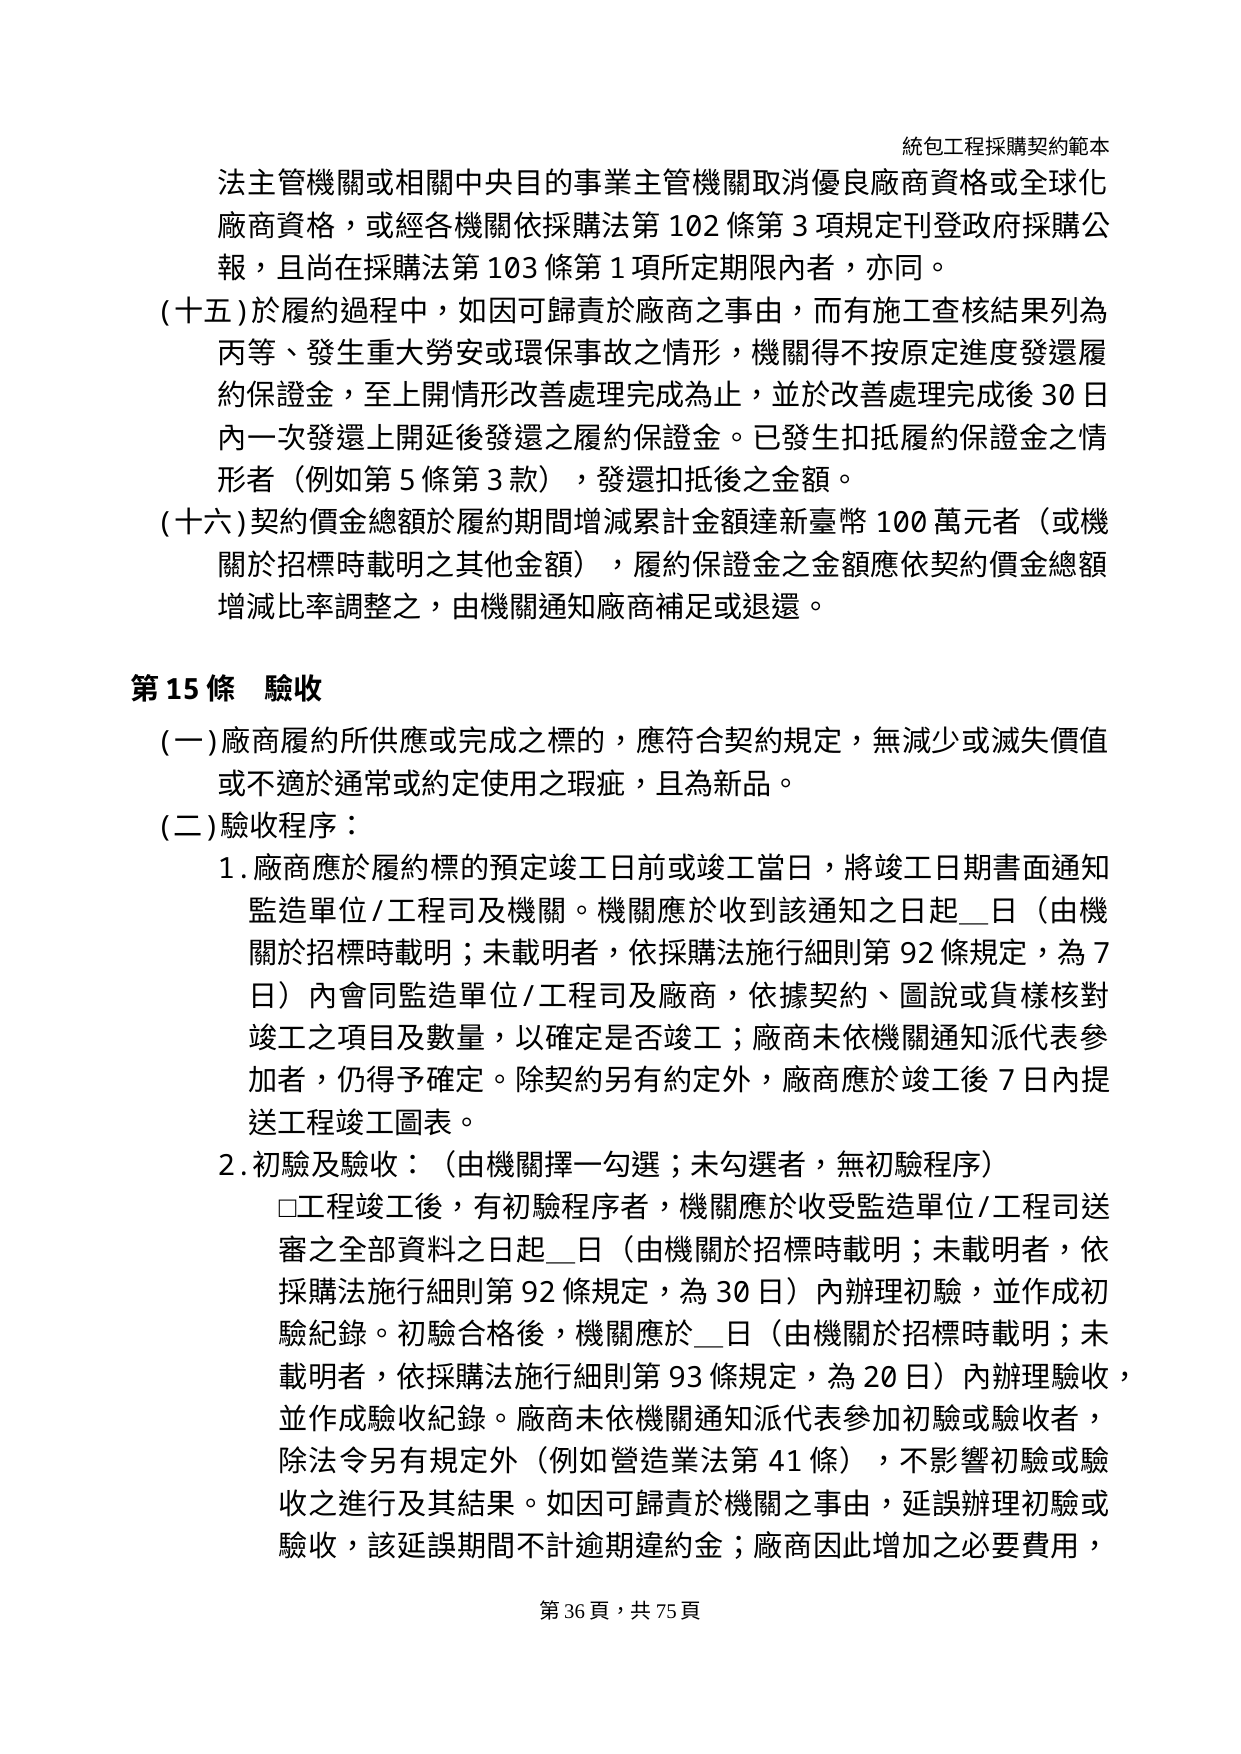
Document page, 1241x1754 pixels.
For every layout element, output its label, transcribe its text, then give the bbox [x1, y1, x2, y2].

text (十六)契約價金總額於履約期間增減累計金額達新臺幣100萬元者（或機關於招標時載明之其他金額），履約保證金之金額應依契約價金總額增減比率調整之，由機關通知廠商補足或退還。 [156, 499, 1110, 626]
text 1.廠商應於履約標的預定竣工日前或竣工當日，將竣工日期書面通知監造單位/工程司及機關。機關應於收到該通知之日起＿日（由機關於招標時載明；未載明者，依採購法施行細則第92條規定，為7日）內會同監造單位/工程司及廠商，依據契約、圖說或貨樣核對竣工之項目及數量，以確定是否竣工；廠商未依機關通知派代表參加者，仍得予確定。除契約另有約定外，廠商應於竣工後7日內提送工程竣工圖表。 [217, 845, 1110, 1141]
text (一)廠商履約所供應或完成之標的，應符合契約規定，無減少或滅失價值或不適於通常或約定使用之瑕疵，且為新品。 [156, 718, 1110, 802]
text (二)驗收程序： [156, 802, 1110, 845]
text 第15條 驗收 [130, 666, 1110, 708]
text 2.初驗及驗收：（由機關擇一勾選；未勾選者，無初驗程序） [217, 1141, 1110, 1184]
text □工程竣工後，有初驗程序者，機關應於收受監造單位/工程司送審之全部資料之日起＿日（由機關於招標時載明；未載明者，依採購法施行細則第92條規定，為30日）內辦理初驗，並作成初驗紀錄。初驗合格後，機關應於＿日（由機關於招標時載明；未載明者，依採購法施行細則第93條規定，為20日）內辦理驗收，並作成驗收紀錄。廠商未依機關通知派代表參加初驗或驗收者，除法令另有規定外（例如營造業法第41條），不影響初驗或驗收之進行及其結果。如因可歸責於機關之事由，延誤辦理初驗或驗收，該延誤期間不計逾期違約金；廠商因此增加之必要費用，由機關負擔。 [279, 1184, 1110, 1565]
text 法主管機關或相關中央目的事業主管機關取消優良廠商資格或全球化廠商資格，或經各機關依採購法第102條第3項規定刊登政府採購公報，且尚在採購法第103條第1項所定期限內者，亦同。 [156, 160, 1110, 287]
text (十五)於履約過程中，如因可歸責於廠商之事由，而有施工查核結果列為丙等、發生重大勞安或環保事故之情形，機關得不按原定進度發還履約保證金，至上開情形改善處理完成為止，並於改善處理完成後30日內一次發還上開延後發還之履約保證金。已發生扣抵履約保證金之情形者（例如第5條第3款），發還扣抵後之金額。 [156, 287, 1110, 499]
